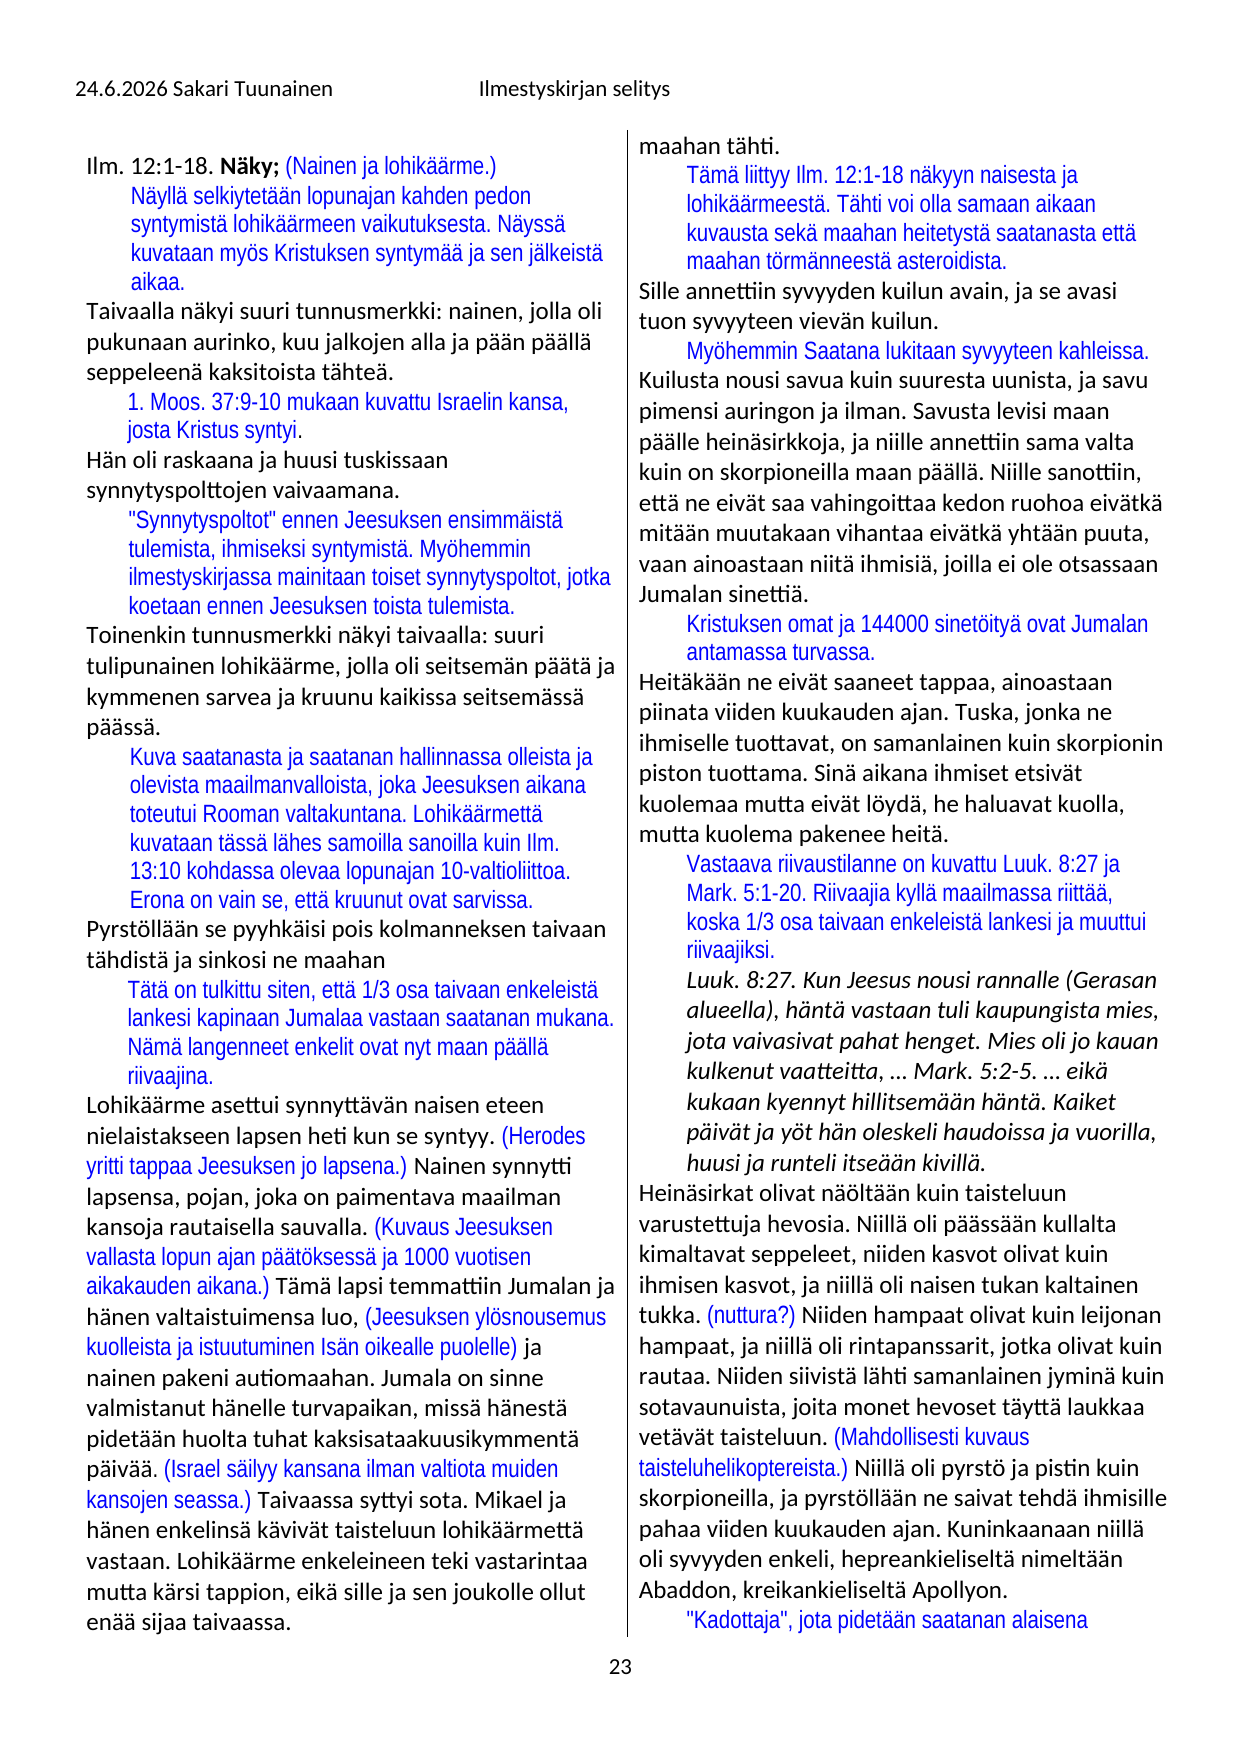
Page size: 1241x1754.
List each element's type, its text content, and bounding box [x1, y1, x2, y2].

table_header Ilm. 12:1-18. Näky; (Nainen ja lohikäärme.) Näyllä selkiytetään lopunajan kahden pedon syntymistä lohikäärmeen vaikutuksesta. Näyssä kuvataan myös Kristuksen syntymää ja sen jälkeistä aikaa. Taivaalla näkyi suuri tunnusmerkki: nainen, jolla oli pukunaan aurinko, kuu jalkojen alla ja pään päällä seppeleenä kaksitoista tähteä. 1. Moos. 37:9-10 mukaan kuvattu Israelin kansa, josta Kristus syntyi. Hän oli raskaana ja huusi tuskissaan synnytyspolttojen vaivaamana. "Synnytyspoltot" ennen Jeesuksen ensimmäistä tulemista, ihmiseksi syntymistä. Myöhemmin ilmestyskirjassa mainitaan toiset synnytyspoltot, jotka koetaan ennen Jeesuksen toista tulemista. Toinenkin tunnusmerkki näkyi taivaalla: suuri tulipunainen lohikäärme, jolla oli seitsemän päätä ja kymmenen sarvea ja kruunu kaikissa seitsemässä päässä. Kuva saatanasta ja saatanan hallinnassa olleista ja olevista maailmanvalloista, joka Jeesuksen aikana toteutui Rooman valtakuntana. Lohikäärmettä kuvataan tässä lähes samoilla sanoilla kuin Ilm. 13:10 kohdassa olevaa lopunajan 10-valtioliittoa. Erona on vain se, että kruunut ovat sarvissa. Pyrstöllään se pyyhkäisi pois kolmanneksen taivaan tähdistä ja sinkosi ne maahan Tätä on tulkittu siten, että 1/3 osa taivaan enkeleistä lankesi kapinaan Jumalaa vastaan saatanan mukana. Nämä langenneet enkelit ovat nyt maan päällä riivaajina. Lohikäärme asettui synnyttävän naisen eteen nielaistakseen lapsen heti kun se syntyy. (Herodes yritti tappaa Jeesuksen jo lapsena.) Nainen synnytti lapsensa, pojan, joka on paimentava maailman kansoja rautaisella sauvalla. (Kuvaus Jeesuksen vallasta lopun ajan päätöksessä ja 1000 vuotisen aikakauden aikana.) Tämä lapsi temmattiin Jumalan ja hänen valtaistuimensa luo, (Jeesuksen ylösnousemus kuolleista ja istuutuminen Isän oikealle puolelle) ja nainen pakeni autiomaahan. Jumala on sinne valmistanut hänelle turvapaikan, missä hänestä pidetään huolta tuhat kaksisataakuusikymmentä päivää. (Israel säilyy kansana ilman valtiota muiden kansojen seassa.) Taivaassa syttyi sota. Mikael ja hänen enkelinsä kävivät taisteluun lohikäärmettä vastaan. Lohikäärme enkeleineen teki vastarintaa mutta kärsi tappion, eikä sille ja sen joukolle ollut enää sijaa taivaassa. [75, 130, 627, 1637]
table_header maahan tähti. Tämä liittyy Ilm. 12:1-18 näkyyn naisesta ja lohikäärmeestä. Tähti voi olla samaan aikaan kuvausta sekä maahan heitetystä saatanasta että maahan törmänneestä asteroidista. Sille annettiin syvyyden kuilun avain, ja se avasi tuon syvyyteen vievän kuilun. Myöhemmin Saatana lukitaan syvyyteen kahleissa. Kuilusta nousi savua kuin suuresta uunista, ja savu pimensi auringon ja ilman. Savusta levisi maan päälle heinäsirkkoja, ja niille annettiin sama valta kuin on skorpioneilla maan päällä. Niille sanottiin, että ne eivät saa vahingoittaa kedon ruohoa eivätkä mitään muutakaan vihantaa eivätkä yhtään puuta, vaan ainoastaan niitä ihmisiä, joilla ei ole otsassaan Jumalan sinettiä. Kristuksen omat ja 144000 sinetöityä ovat Jumalan antamassa turvassa. Heitäkään ne eivät saaneet tappaa, ainoastaan piinata viiden kuukauden ajan. Tuska, jonka ne ihmiselle tuottavat, on samanlainen kuin skorpionin piston tuottama. Sinä aikana ihmiset etsivät kuolemaa mutta eivät löydä, he haluavat kuolla, mutta kuolema pakenee heitä. Vastaava riivaustilanne on kuvattu Luuk. 8:27 ja Mark. 5:1-20. Riivaajia kyllä maailmassa riittää, koska 1/3 osa taivaan enkeleistä lankesi ja muuttui riivaajiksi. Luuk. 8:27. Kun Jeesus nousi rannalle (Gerasan alueella), häntä vastaan tuli kaupungista mies, jota vaivasivat pahat henget. Mies oli jo kauan kulkenut vaatteitta, … Mark. 5:2-5. … eikä kukaan kyennyt hillitsemään häntä. Kaiket päivät ja yöt hän oleskeli haudoissa ja vuorilla, huusi ja runteli itseään kivillä. Heinäsirkat olivat näöltään kuin taisteluun varustettuja hevosia. Niillä oli päässään kullalta kimaltavat seppeleet, niiden kasvot olivat kuin ihmisen kasvot, ja niillä oli naisen tukan kaltainen tukka. (nuttura?) Niiden hampaat olivat kuin leijonan hampaat, ja niillä oli rintapanssarit, jotka olivat kuin rautaa. Niiden siivistä lähti samanlainen jyminä kuin sotavaunuista, joita monet hevoset täyttä laukkaa vetävät taisteluun. (Mahdollisesti kuvaus taisteluhelikoptereista.) Niillä oli pyrstö ja pistin kuin skorpioneilla, ja pyrstöllään ne saivat tehdä ihmisille pahaa viiden kuukauden ajan. Kuninkaanaan niillä oli syvyyden enkeli, hepreankieliseltä nimeltään Abaddon, kreikankieliseltä Apollyon. "Kadottaja", jota pidetään saatanan alaisena [628, 130, 1180, 1637]
